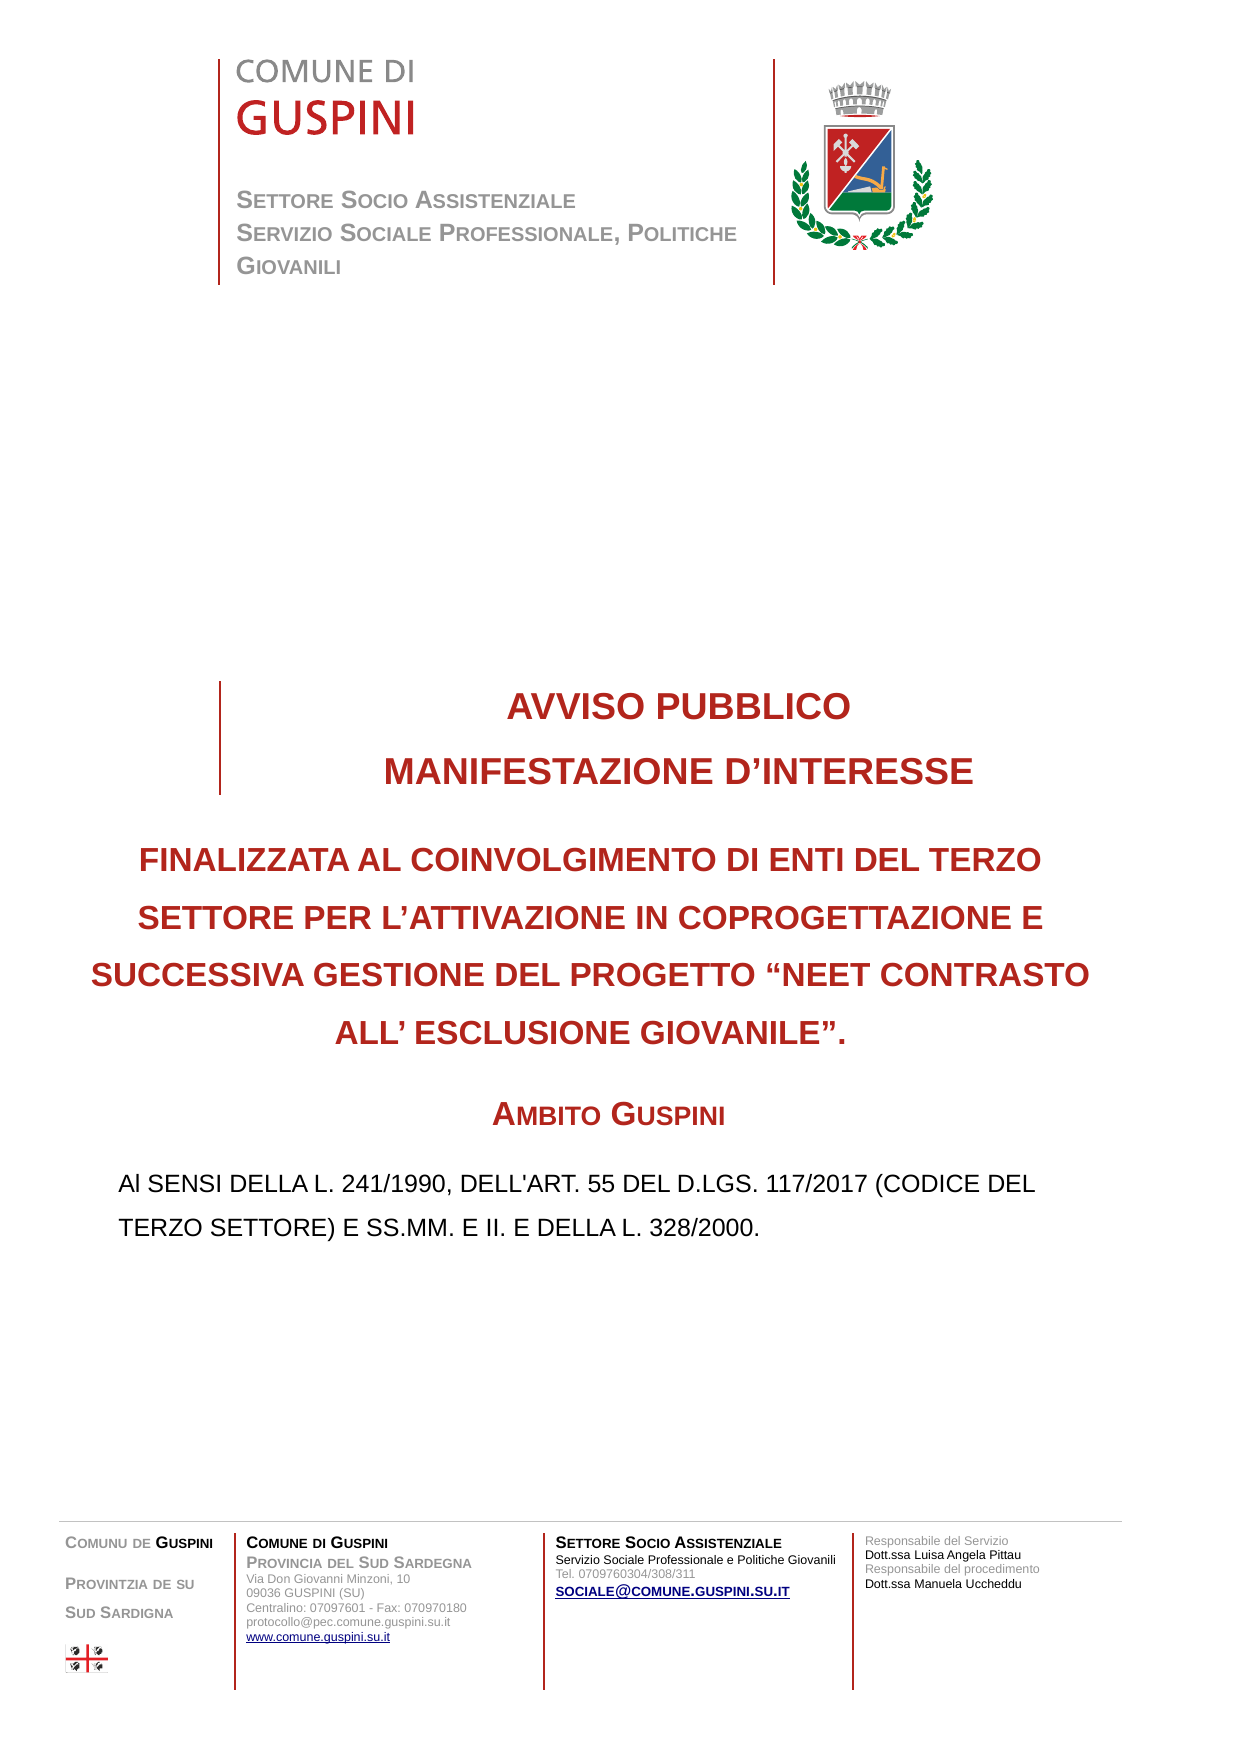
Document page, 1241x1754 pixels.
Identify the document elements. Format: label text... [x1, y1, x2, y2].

text Al SENSI DELLA L. 241/1990, DELL'ART. 55 DEL D.LGS. 117/2017 (CODICE DEL TERZO SETTORE) E SS.MM. E II. E DELLA L. 328/2000. [118, 1169, 1063, 1241]
subtitle Ambito Guspini [59, 1094, 1122, 1132]
subtitle FINALIZZATA AL COINVOLGIMENTO DI ENTI DEL TERZO SETTORE PER L’ATTIVAZIONE IN COPROGETTAZIONE E SUCCESSIVA GESTIONE DEL PROGETTO “NEET CONTRASTO ALL’ ESCLUSIONE GIOVANILE”. [59, 840, 1122, 1051]
text MANIFESTAZIONE D’INTERESSE [221, 746, 1122, 795]
text AVVISO PUBBLICO [221, 681, 1122, 727]
